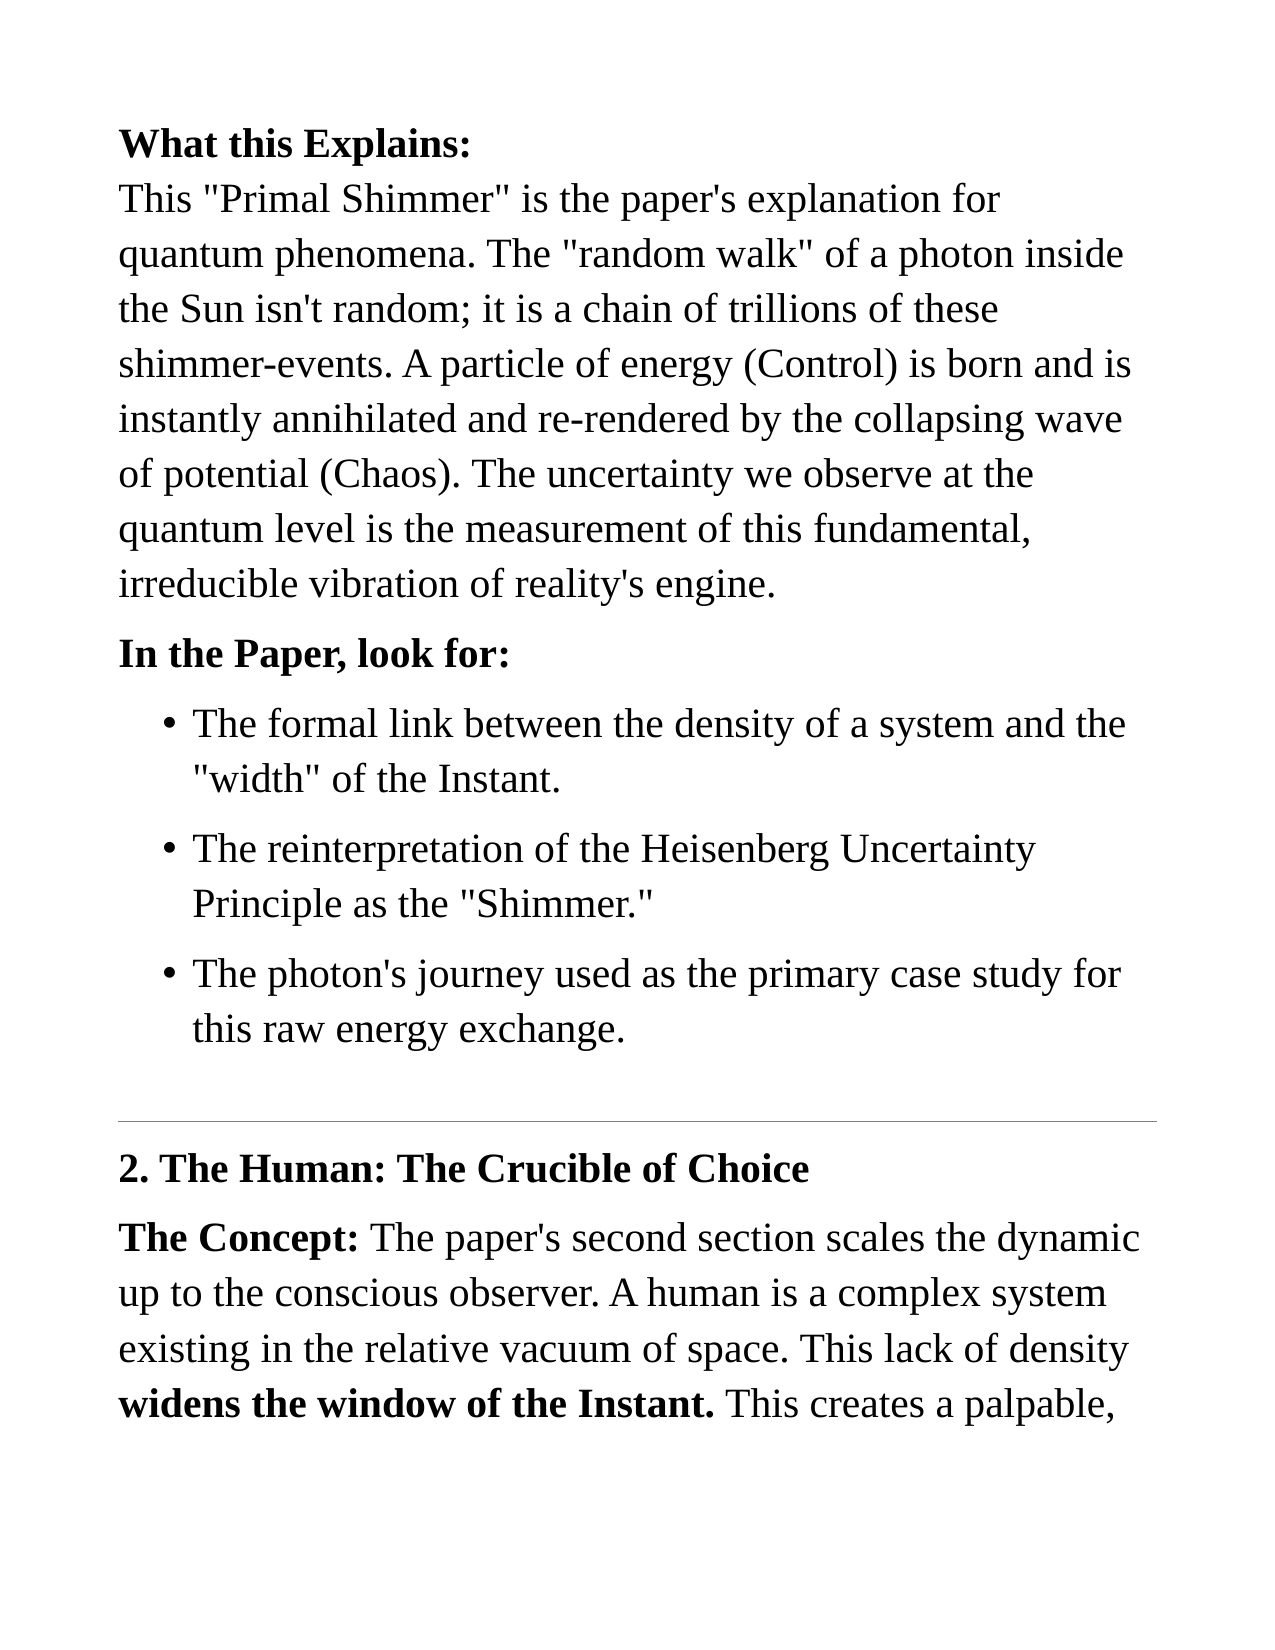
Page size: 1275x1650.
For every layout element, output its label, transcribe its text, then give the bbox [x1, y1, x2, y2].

list The formal link between the density of a system and the "width" of the Instant. [162, 698, 1157, 801]
text What this Explains: This "Primal Shimmer" is the paper's explanation for quantum phenomena. The "random walk" of a photon inside the Sun isn't random; it is a chain of trillions of these shimmer-events. A particle of energy (Control) is born and is instantly annihilated and re-rendered by the collapsing wave of potential (Chaos). The uncertainty we observe at the quantum level is the measurement of this fundamental, irreducible vibration of reality's engine. [118, 118, 1157, 607]
subtitle 2. The Human: The Crucible of Choice [118, 1143, 1157, 1191]
text The Concept: The paper's second section scales the dynamic up to the conscious observer. A human is a complex system existing in the relative vacuum of space. This lack of density widens the window of the Instant. This creates a palpable, [118, 1213, 1157, 1426]
list The reinterpretation of the Heisenberg Uncertainty Principle as the "Shimmer." [162, 823, 1157, 926]
list The photon's journey used as the primary case study for this raw energy exchange. [162, 948, 1157, 1051]
text In the Paper, look for: [118, 629, 1157, 677]
